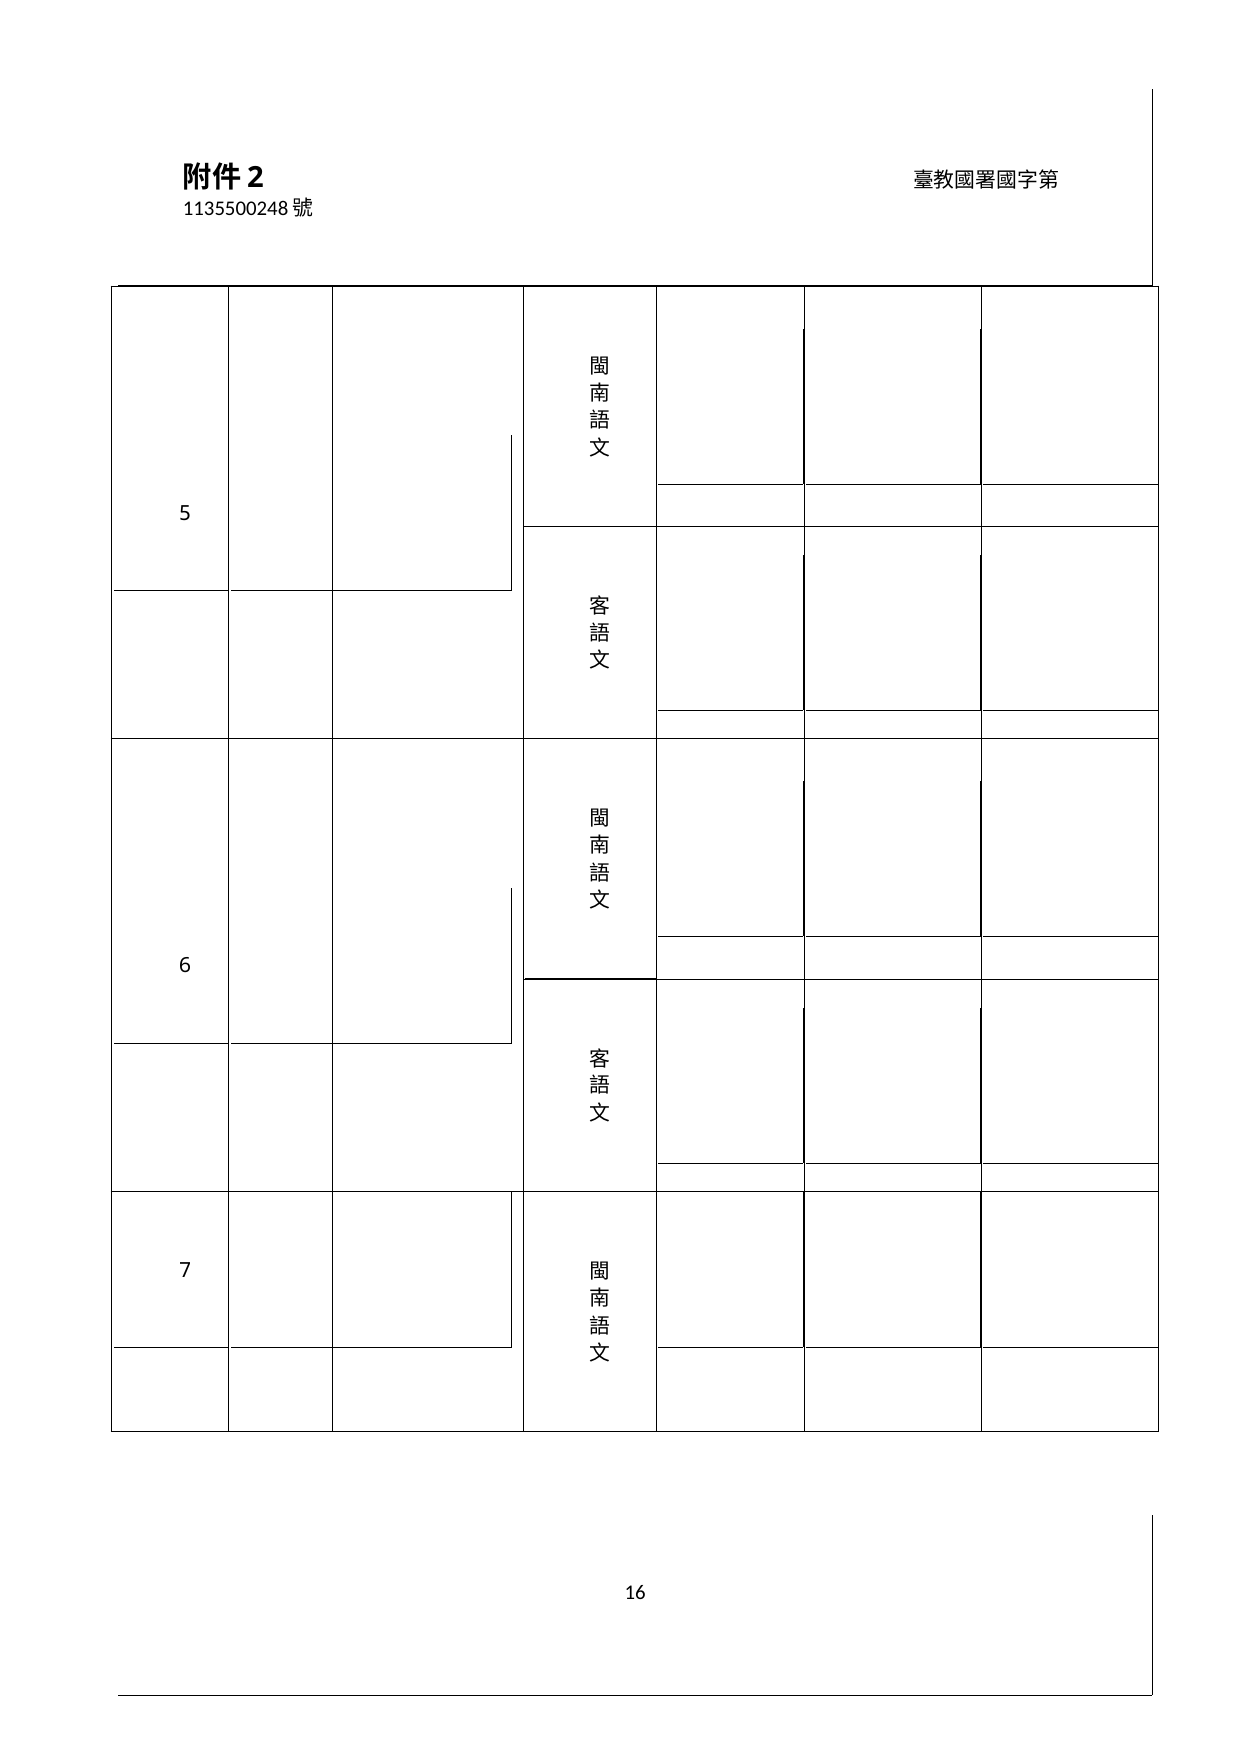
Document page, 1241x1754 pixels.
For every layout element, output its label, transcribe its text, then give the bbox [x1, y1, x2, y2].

table_cell [657, 980, 804, 1191]
table_cell [982, 527, 1158, 738]
table_cell 閩南語文 [524, 739, 656, 978]
table_cell 閩南語文 [524, 287, 656, 526]
table_cell [229, 739, 332, 1191]
table_cell [333, 1192, 511, 1347]
table_cell [333, 1192, 523, 1431]
table_cell [805, 527, 981, 738]
table_cell [982, 1192, 1158, 1431]
table_cell [982, 287, 1158, 526]
table_cell 客語文 [524, 527, 656, 738]
table_cell 7 [112, 1192, 228, 1431]
table_cell [982, 739, 1158, 978]
table_cell [229, 1192, 332, 1431]
table_cell [805, 980, 981, 1191]
table_cell 5 [112, 287, 228, 738]
table_cell 客語文 [524, 980, 656, 1191]
table_cell [805, 739, 981, 978]
table_cell [657, 739, 804, 978]
table_cell [805, 1192, 981, 1431]
table_cell 6 [112, 739, 228, 1191]
table_cell [657, 287, 804, 526]
table_cell [805, 287, 981, 526]
table_cell [657, 527, 804, 738]
table_cell [657, 1192, 804, 1431]
table_cell [229, 287, 332, 738]
table_cell [333, 739, 523, 1191]
table_cell [982, 980, 1158, 1191]
table_cell 閩南語文 [524, 1192, 656, 1431]
table_cell [333, 287, 523, 738]
